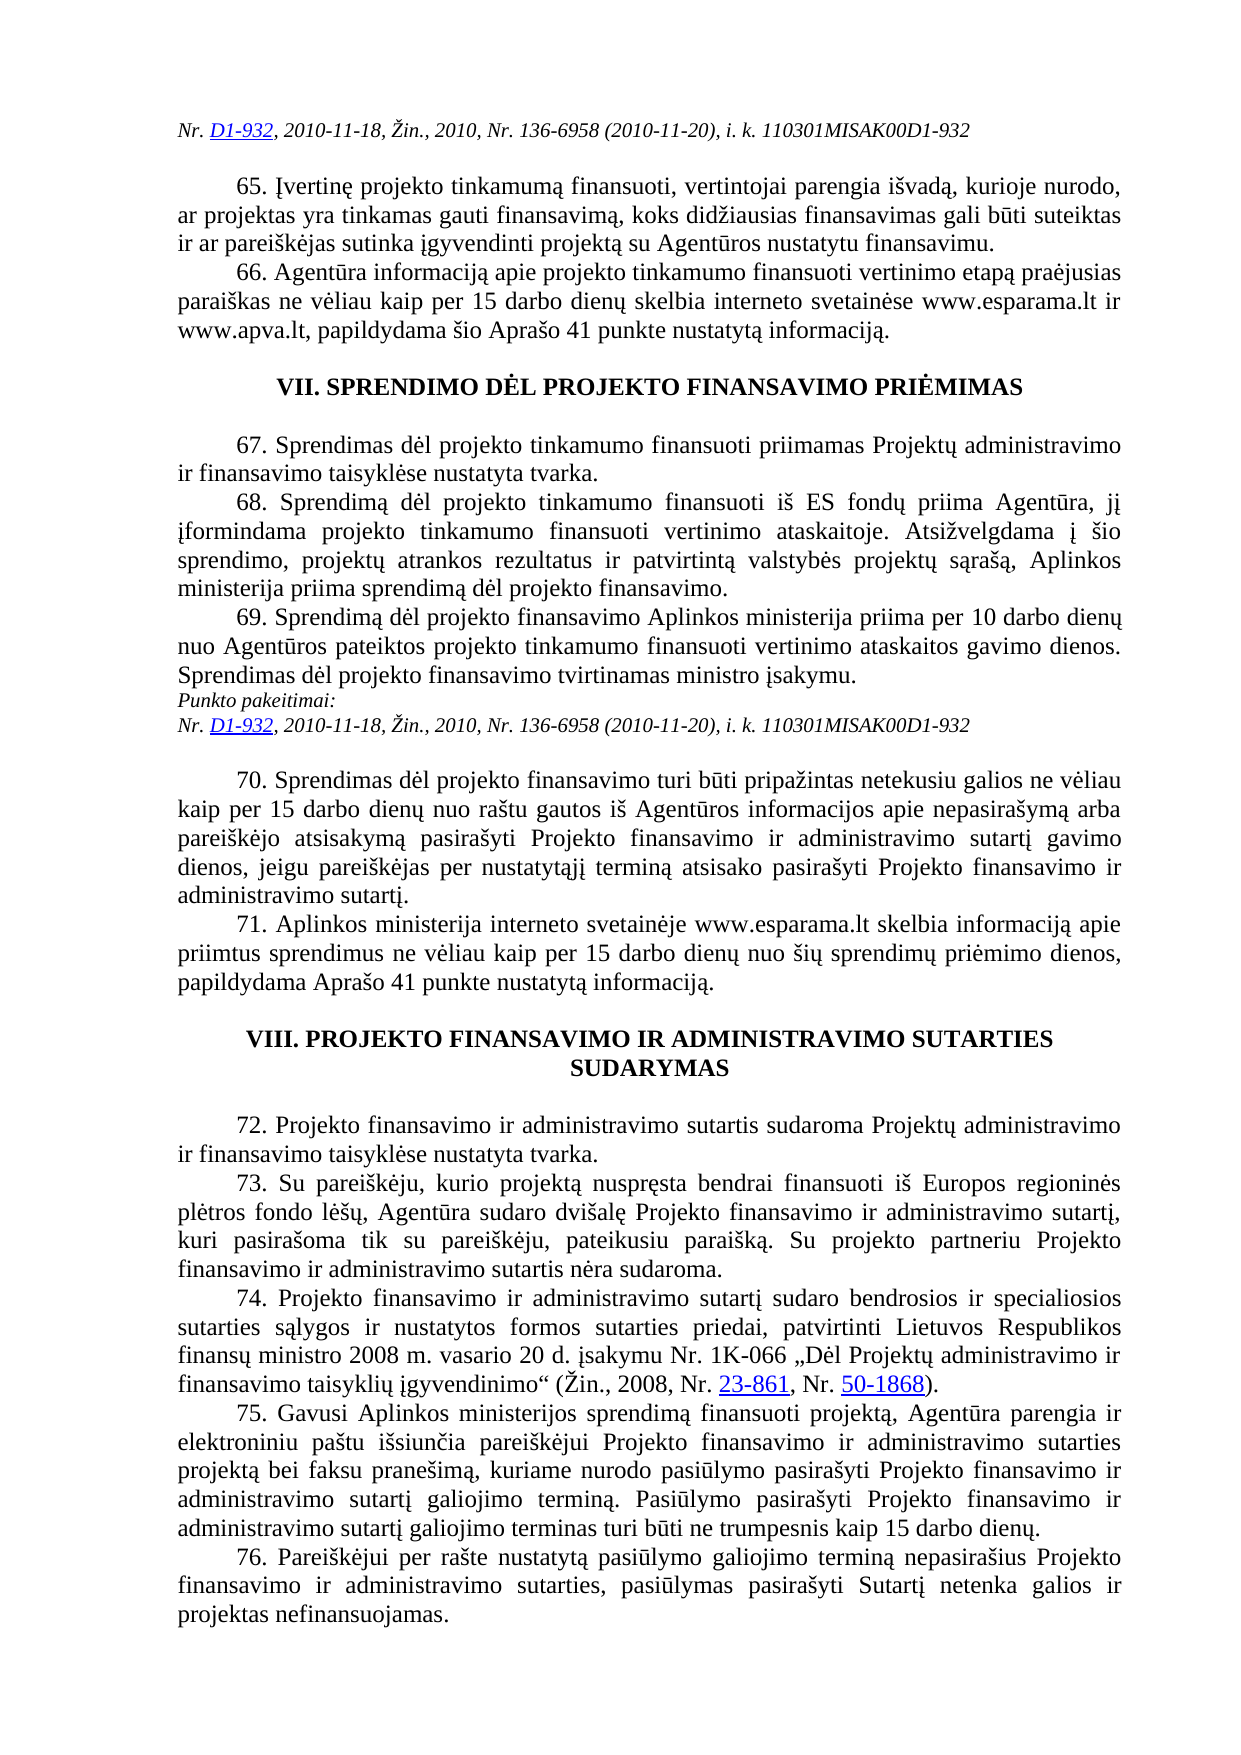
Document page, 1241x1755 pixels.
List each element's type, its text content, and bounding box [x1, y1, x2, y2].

text 69. Sprendimą dėl projekto finansavimo Aplinkos ministerija priima per 10 darbo dienų nuo Agentūros pateiktos projekto tinkamumo finansuoti vertinimo ataskaitos gavimo dienos. Sprendimas dėl projekto finansavimo tvirtinamas ministro įsakymu. [177, 602, 1122, 688]
text 74. Projekto finansavimo ir administravimo sutartį sudaro bendrosios ir specialiosios sutarties sąlygos ir nustatytos formos sutarties priedai, patvirtinti Lietuvos Respublikos finansų ministro 2008 m. vasario 20 d. įsakymu Nr. 1K-066 „Dėl Projektų administravimo ir finansavimo taisyklių įgyvendinimo“ (Žin., 2008, Nr. 23-861, Nr. 50-1868). [177, 1283, 1122, 1398]
text VIII. PROJEKTO FINANSAVIMO IR ADMINISTRAVIMO SUTARTIES SUDARYMAS [177, 1024, 1122, 1082]
text 72. Projekto finansavimo ir administravimo sutartis sudaroma Projektų administravimo ir finansavimo taisyklėse nustatyta tvarka. [177, 1110, 1122, 1168]
text VII. SPRENDIMO DĖL PROJEKTO FINANSAVIMO PRIĖMIMAS [177, 372, 1122, 401]
text Punkto pakeitimai: [177, 688, 1122, 712]
text 65. Įvertinę projekto tinkamumą finansuoti, vertintojai parengia išvadą, kurioje nurodo, ar projektas yra tinkamas gauti finansavimą, koks didžiausias finansavimas gali būti suteiktas ir ar pareiškėjas sutinka įgyvendinti projektą su Agentūros nustatytu finansavimu. [177, 171, 1122, 257]
text 71. Aplinkos ministerija interneto svetainėje www.esparama.lt skelbia informaciją apie priimtus sprendimus ne vėliau kaip per 15 darbo dienų nuo šių sprendimų priėmimo dienos, papildydama Aprašo 41 punkte nustatytą informaciją. [177, 909, 1122, 995]
text 68. Sprendimą dėl projekto tinkamumo finansuoti iš ES fondų priima Agentūra, jį įformindama projekto tinkamumo finansuoti vertinimo ataskaitoje. Atsižvelgdama į šio sprendimo, projektų atrankos rezultatus ir patvirtintą valstybės projektų sąrašą, Aplinkos ministerija priima sprendimą dėl projekto finansavimo. [177, 487, 1122, 602]
text 73. Su pareiškėju, kurio projektą nuspręsta bendrai finansuoti iš Europos regioninės plėtros fondo lėšų, Agentūra sudaro dvišalę Projekto finansavimo ir administravimo sutartį, kuri pasirašoma tik su pareiškėju, pateikusiu paraišką. Su projekto partneriu Projekto finansavimo ir administravimo sutartis nėra sudaroma. [177, 1168, 1122, 1283]
text Nr. D1-932, 2010-11-18, Žin., 2010, Nr. 136-6958 (2010-11-20), i. k. 110301MISAK00D1-932 [177, 118, 1122, 142]
text Nr. D1-932, 2010-11-18, Žin., 2010, Nr. 136-6958 (2010-11-20), i. k. 110301MISAK00D1-932 [177, 712, 1122, 737]
text 70. Sprendimas dėl projekto finansavimo turi būti pripažintas netekusiu galios ne vėliau kaip per 15 darbo dienų nuo raštu gautos iš Agentūros informacijos apie nepasirašymą arba pareiškėjo atsisakymą pasirašyti Projekto finansavimo ir administravimo sutartį gavimo dienos, jeigu pareiškėjas per nustatytąjį terminą atsisako pasirašyti Projekto finansavimo ir administravimo sutartį. [177, 765, 1122, 909]
text 76. Pareiškėjui per rašte nustatytą pasiūlymo galiojimo terminą nepasirašius Projekto finansavimo ir administravimo sutarties, pasiūlymas pasirašyti Sutartį netenka galios ir projektas nefinansuojamas. [177, 1542, 1122, 1628]
text 75. Gavusi Aplinkos ministerijos sprendimą finansuoti projektą, Agentūra parengia ir elektroniniu paštu išsiunčia pareiškėjui Projekto finansavimo ir administravimo sutarties projektą bei faksu pranešimą, kuriame nurodo pasiūlymo pasirašyti Projekto finansavimo ir administravimo sutartį galiojimo terminą. Pasiūlymo pasirašyti Projekto finansavimo ir administravimo sutartį galiojimo terminas turi būti ne trumpesnis kaip 15 darbo dienų. [177, 1398, 1122, 1542]
text 67. Sprendimas dėl projekto tinkamumo finansuoti priimamas Projektų administravimo ir finansavimo taisyklėse nustatyta tvarka. [177, 430, 1122, 487]
text 66. Agentūra informaciją apie projekto tinkamumo finansuoti vertinimo etapą praėjusias paraiškas ne vėliau kaip per 15 darbo dienų skelbia interneto svetainėse www.esparama.lt ir www.apva.lt, papildydama šio Aprašo 41 punkte nustatytą informaciją. [177, 257, 1122, 343]
